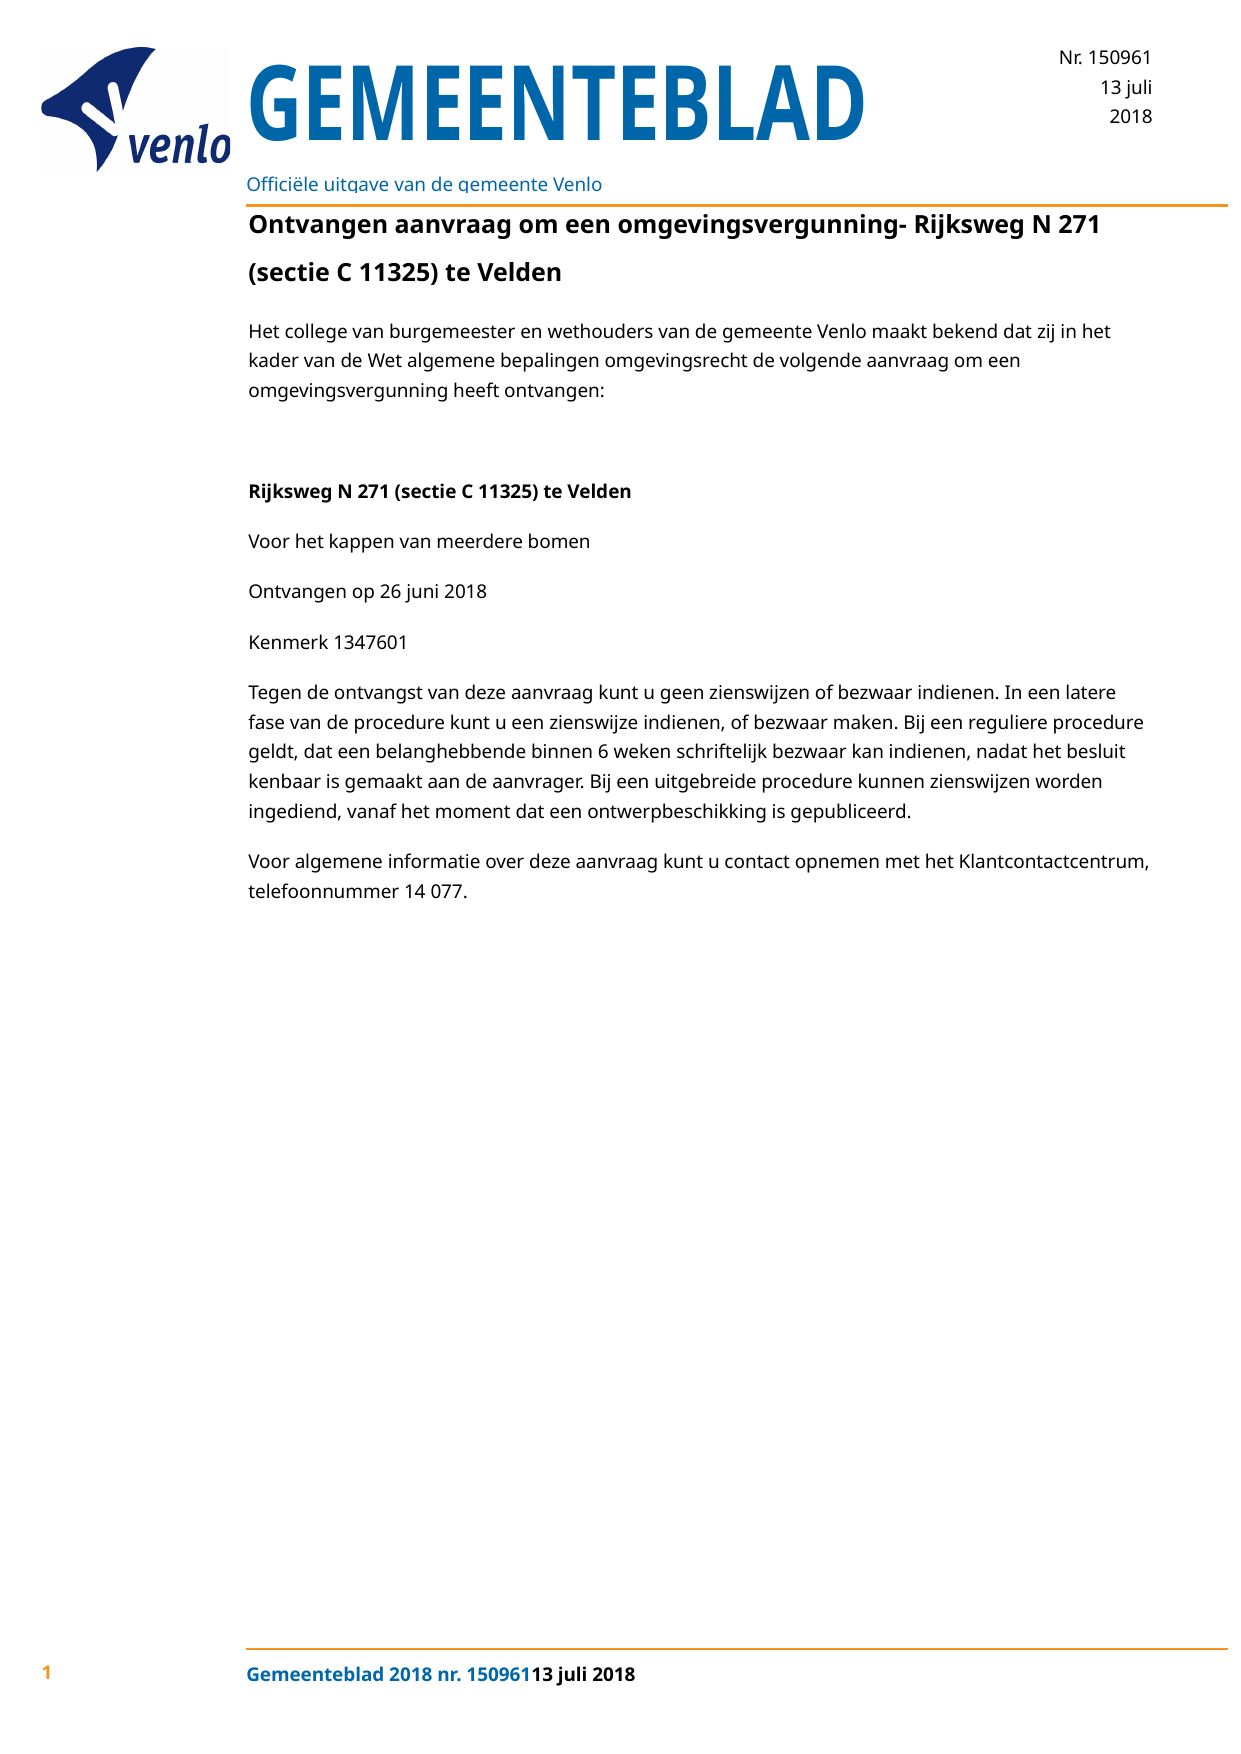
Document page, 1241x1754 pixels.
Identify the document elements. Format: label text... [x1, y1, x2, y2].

text Ontvangen op 26 juni 2018 [248, 579, 1152, 604]
text Tegen de ontvangst van deze aanvraag kunt u geen zienswijzen of bezwaar indienen. In een latere fase van de procedure kunt u een zienswijze indienen, of bezwaar maken. Bij een reguliere procedure geldt, dat een belanghebbende binnen 6 weken schriftelijk bezwaar kan indienen, nadat het besluit kenbaar is gemaakt aan de aanvrager. Bij een uitgebreide procedure kunnen zienswijzen worden ingediend, vanaf het moment dat een ontwerpbeschikking is gepubliceerd. [248, 679, 1152, 824]
text Het college van burgemeester en wethouders van de gemeente Venlo maakt bekend dat zij in het kader van de Wet algemene bepalingen omgevingsrecht de volgende aanvraag om een omgevingsvergunning heeft ontvangen: [248, 318, 1152, 403]
text Voor algemene informatie over deze aanvraag kunt u contact opnemen met het Klantcontactcentrum, telefoonnummer 14 077. [248, 848, 1152, 904]
text Voor het kappen van meerdere bomen [248, 528, 1152, 554]
text Kenmerk 1347601 [248, 629, 1152, 655]
picture [41, 47, 231, 172]
text Rijksweg N 271 (sectie C 11325) te Velden [248, 478, 1152, 504]
text Ontvangen aanvraag om een omgevingsvergunning- Rijksweg N 271 (sectie C 11325) te Velden [248, 207, 1152, 288]
